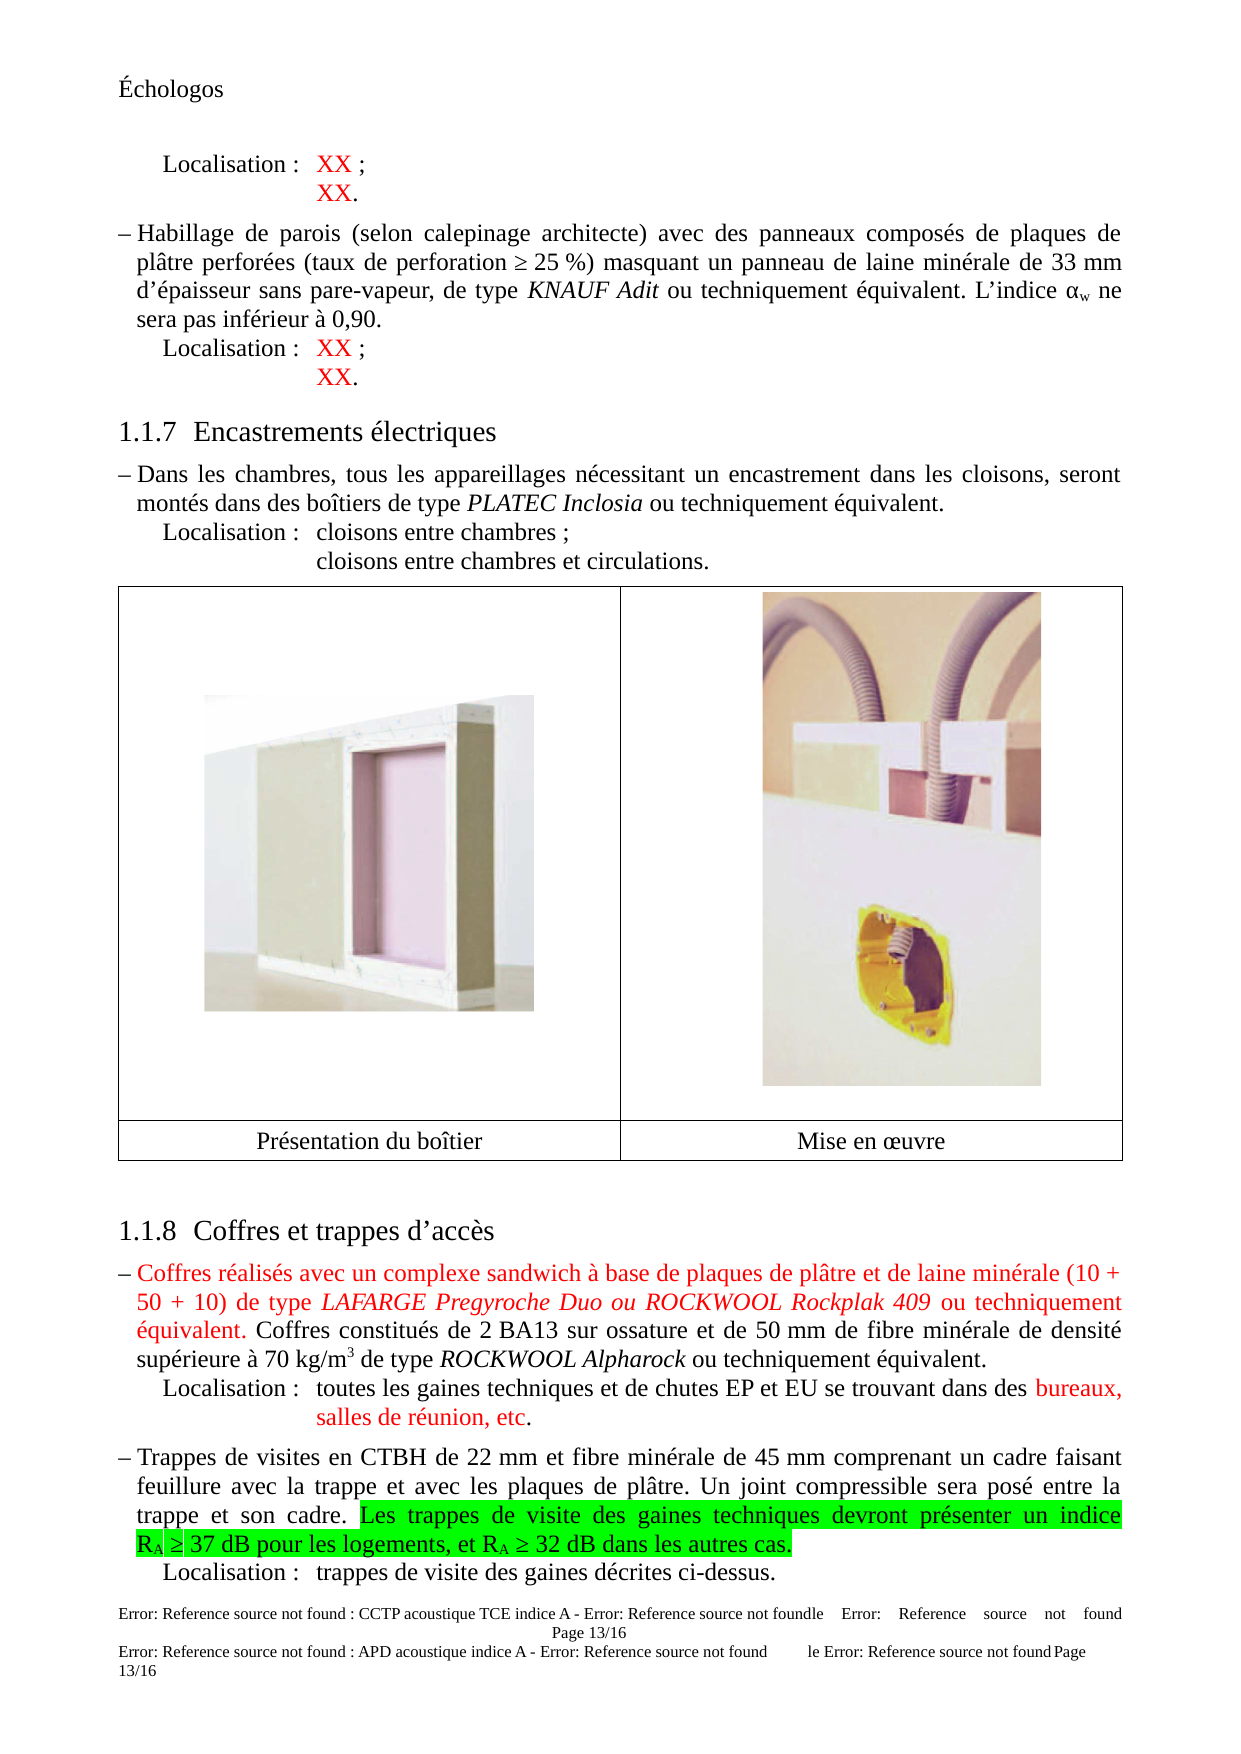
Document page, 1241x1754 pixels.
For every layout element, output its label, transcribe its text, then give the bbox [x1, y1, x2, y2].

text – Dans les chambres, tous les appareillages nécessitant un encastrement dans les cloisons, seront montés dans des boîtiers de type PLATEC Inclosia ou techniquement équivalent. [118, 459, 1122, 517]
text XX. [162, 178, 1122, 206]
subtitle Coffres et trappes d’accès [118, 1213, 1122, 1246]
table_header [119, 587, 620, 1120]
picture [204, 695, 534, 1012]
table_cell Mise en œuvre [621, 1121, 1122, 1160]
text Localisation : XX ; [162, 333, 1122, 362]
text – Trappes de visites en CTBH de 22 mm et fibre minérale de 45 mm comprenant un cadre faisant feuillure avec la trappe et avec les plaques de plâtre. Un joint compressible sera posé entre la trappe et son cadre. Les trappes de visite des gaines techniques devront présenter un indice RA ≥ 37 dB pour les logements, et RA ≥ 32 dB dans les autres cas. [118, 1442, 1122, 1557]
text Localisation : XX ; [162, 149, 1122, 178]
picture [762, 592, 1042, 1086]
text Localisation : trappes de visite des gaines décrites ci-dessus. [162, 1557, 1122, 1586]
subtitle Encastrements électriques [118, 414, 1122, 448]
text cloisons entre chambres et circulations. [162, 546, 1122, 574]
text – Habillage de parois (selon calepinage architecte) avec des panneaux composés de plaques de plâtre perforées (taux de perforation ≥ 25 %) masquant un panneau de laine minérale de 33 mm d’épaisseur sans pare-vapeur, de type KNAUF Adit ou techniquement équivalent. L’indice αw ne sera pas inférieur à 0,90. [118, 218, 1122, 333]
text XX. [162, 362, 1122, 391]
text Localisation : cloisons entre chambres ; [162, 517, 1122, 546]
text Localisation : toutes les gaines techniques et de chutes EP et EU se trouvant dans des bureaux, salles de réunion, etc. [162, 1373, 1122, 1431]
table_cell Présentation du boîtier [119, 1121, 620, 1160]
table_header [621, 587, 1122, 1120]
text – Coffres réalisés avec un complexe sandwich à base de plaques de plâtre et de laine minérale (10 + 50 + 10) de type LAFARGE Pregyroche Duo ou ROCKWOOL Rockplak 409 ou techniquement équivalent. Coffres constitués de 2 BA13 sur ossature et de 50 mm de fibre minérale de densité supérieure à 70 kg/m3 de type ROCKWOOL Alpharock ou techniquement équivalent. [118, 1258, 1122, 1373]
